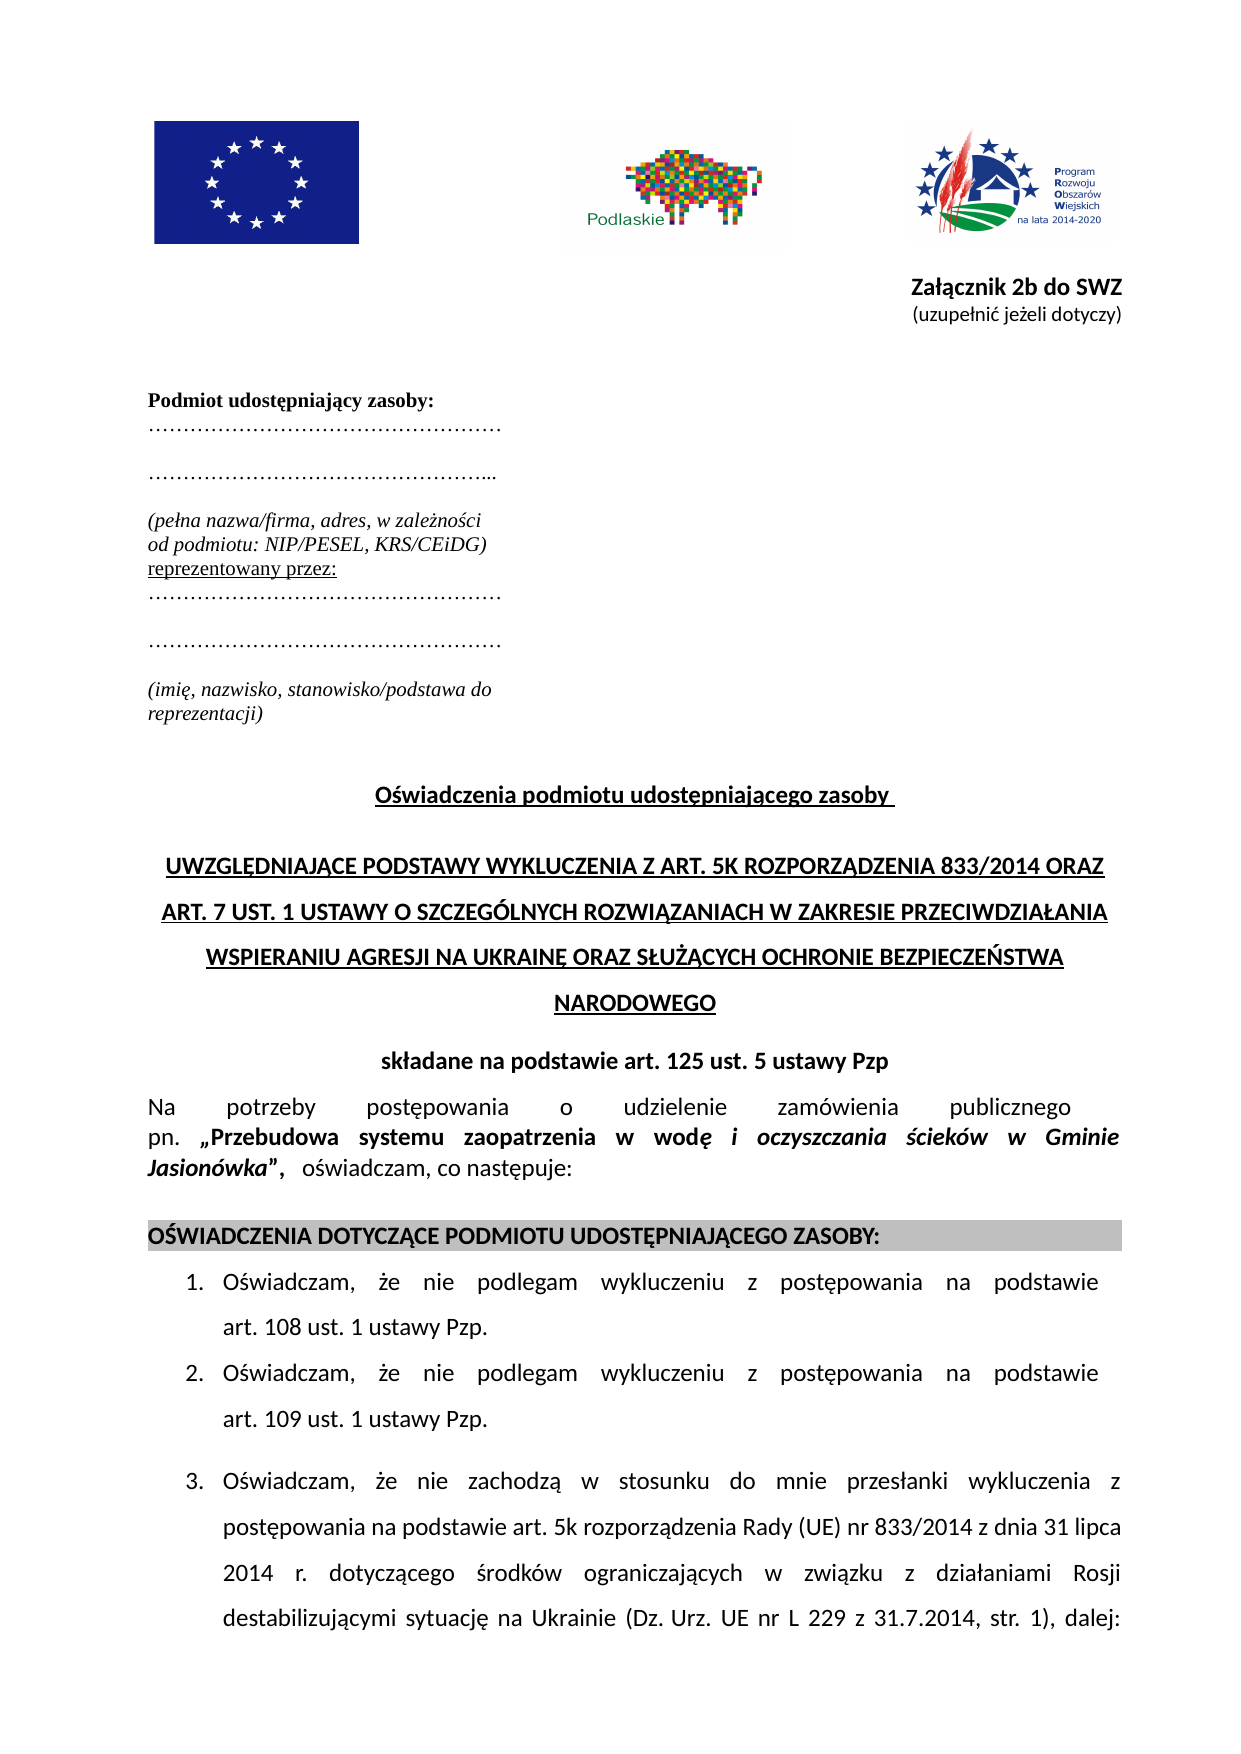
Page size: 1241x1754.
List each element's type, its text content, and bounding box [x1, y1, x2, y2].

text (imię, nazwisko, stanowisko/podstawa do reprezentacji) [148, 676, 502, 724]
text ………………………………………………………………………………………… [148, 580, 502, 652]
text (pełna nazwa/firma, adres, w zależności od podmiotu: NIP/PESEL, KRS/CEiDG) [148, 508, 502, 556]
text (uzupełnić jeżeli dotyczy) [148, 301, 1122, 327]
text Załącznik 2b do SWZ [148, 271, 1122, 301]
text OŚWIADCZENIA DOTYCZĄCE PODMIOTU UDOSTĘPNIAJĄCEGO ZASOBY: [148, 1220, 1122, 1251]
text reprezentowany przez: [148, 556, 1122, 580]
list Oświadczam, że nie podlegam wykluczeniu z postępowania na podstawie art. 109 ust. 1 ustawy Pzp. [185, 1357, 1122, 1433]
text ………………………………………………………………………………………... [148, 412, 502, 484]
text Podmiot udostępniający zasoby: [148, 388, 1122, 412]
list Oświadczam, że nie zachodzą w stosunku do mnie przesłanki wykluczenia z postępowania na podstawie art. 5k rozporządzenia Rady (UE) nr 833/2014 z dnia 31 lipca 2014 r. dotyczącego środków ograniczających w związku z działaniami Rosji destabilizującymi sytuację na Ukrainie (Dz. Urz. UE nr L 229 z 31.7.2014, str. 1), dalej: [185, 1465, 1122, 1633]
text UWZGLĘDNIAJĄCE PODSTAWY WYKLUCZENIA Z ART. 5K ROZPORZĄDZENIA 833/2014 ORAZ ART. 7 UST. 1 USTAWY o szczególnych rozwiązaniach w zakresie przeciwdziałania wspieraniu agresji na Ukrainę oraz służących ochronie bezpieczeństwa narodowego [148, 850, 1122, 1018]
text Na potrzeby postępowania o udzielenie zamówienia publicznego pn. „Przebudowa systemu zaopatrzenia w wodę i oczyszczania ścieków w Gminie Jasionówka”, oświadczam, co następuje: [148, 1091, 1122, 1183]
picture [559, 125, 790, 250]
picture [154, 121, 359, 244]
list Oświadczam, że nie podlegam wykluczeniu z postępowania na podstawie art. 108 ust. 1 ustawy Pzp. [185, 1266, 1122, 1342]
text składane na podstawie art. 125 ust. 5 ustawy Pzp [148, 1045, 1122, 1076]
picture [907, 122, 1116, 243]
text Oświadczenia podmiotu udostępniającego zasoby [148, 779, 1122, 810]
